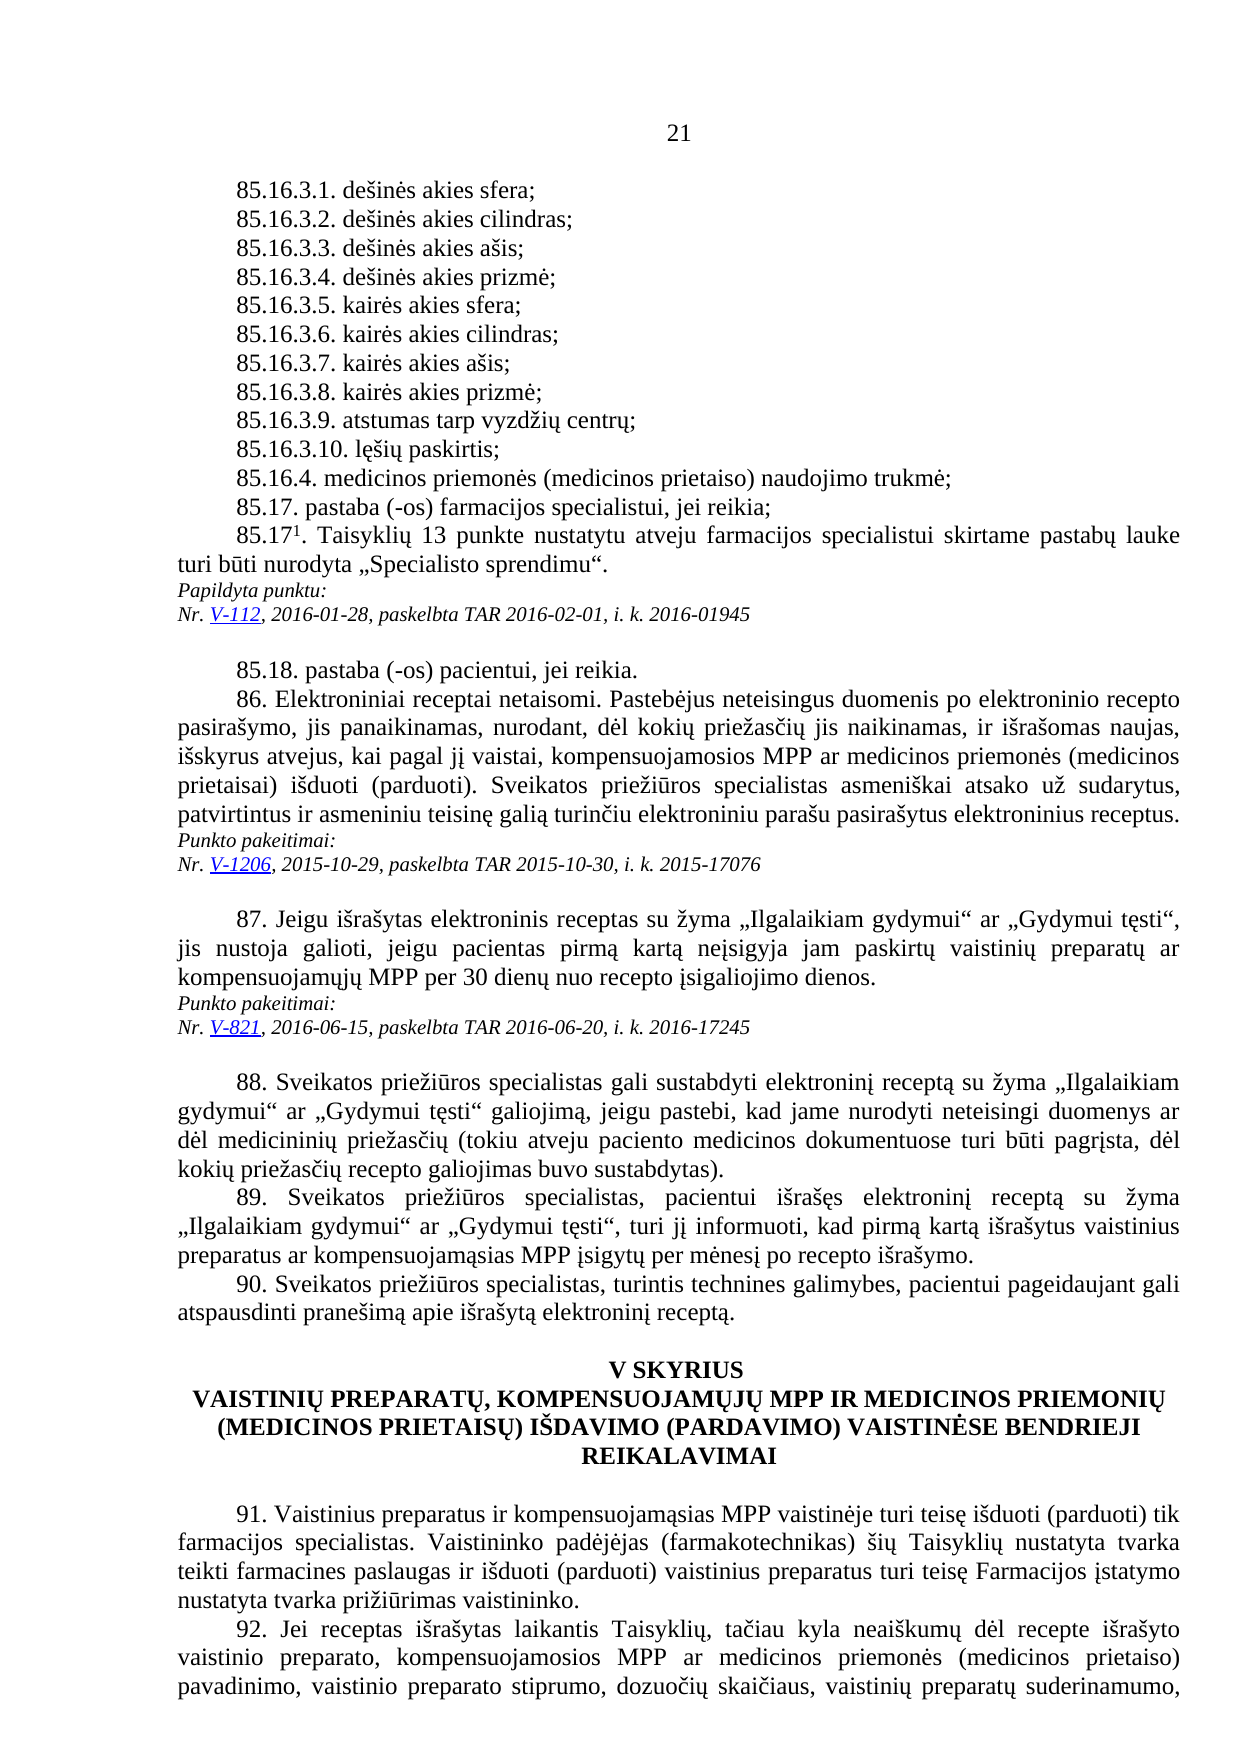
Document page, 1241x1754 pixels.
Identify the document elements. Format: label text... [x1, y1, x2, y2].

text 87. Jeigu išrašytas elektroninis receptas su žyma „Ilgalaikiam gydymui“ ar „Gydymui tęsti“, jis nustoja galioti, jeigu pacientas pirmą kartą neįsigyja jam paskirtų vaistinių preparatų ar kompensuojamųjų MPP per 30 dienų nuo recepto įsigaliojimo dienos. [177, 904, 1181, 991]
text V SKYRIUS [177, 1355, 1181, 1384]
text Papildyta punktu: [177, 578, 1181, 602]
text Nr. V-821, 2016-06-15, paskelbta TAR 2016-06-20, i. k. 2016-17245 [177, 1015, 1181, 1039]
text 91. Vaistinius preparatus ir kompensuojamąsias MPP vaistinėje turi teisę išduoti (parduoti) tik farmacijos specialistas. Vaistininko padėjėjas (farmakotechnikas) šių Taisyklių nustatyta tvarka teikti farmacines paslaugas ir išduoti (parduoti) vaistinius preparatus turi teisę Farmacijos įstatymo nustatyta tvarka prižiūrimas vaistininko. [177, 1499, 1181, 1614]
text 85.16.3.7. kairės akies ašis; [177, 348, 1181, 377]
text 85.16.3.4. dešinės akies prizmė; [177, 262, 1181, 291]
text 85.16.4. medicinos priemonės (medicinos prietaiso) naudojimo trukmė; [177, 463, 1181, 492]
text 85.16.3.9. atstumas tarp vyzdžių centrų; [177, 406, 1181, 434]
text 92. Jei receptas išrašytas laikantis Taisyklių, tačiau kyla neaiškumų dėl recepte išrašyto vaistinio preparato, kompensuojamosios MPP ar medicinos priemonės (medicinos prietaiso) pavadinimo, vaistinio preparato stiprumo, dozuočių skaičiaus, vaistinių preparatų suderinamumo, [177, 1614, 1181, 1700]
text 85.16.3.1. dešinės akies sfera; [177, 176, 1181, 204]
text 85.16.3.8. kairės akies prizmė; [177, 377, 1181, 406]
text 85.18. pastaba (-os) pacientui, jei reikia. [177, 655, 1181, 684]
text 86. Elektroniniai receptai netaisomi. Pastebėjus neteisingus duomenis po elektroninio recepto pasirašymo, jis panaikinamas, nurodant, dėl kokių priežasčių jis naikinamas, ir išrašomas naujas, išskyrus atvejus, kai pagal jį vaistai, kompensuojamosios MPP ar medicinos priemonės (medicinos prietaisai) išduoti (parduoti). Sveikatos priežiūros specialistas asmeniškai atsako už sudarytus, patvirtintus ir asmeniniu teisinę galią turinčiu elektroniniu parašu pasirašytus elektroninius receptus. [177, 684, 1181, 827]
text 85.17. pastaba (-os) farmacijos specialistui, jei reikia; [177, 492, 1181, 521]
text 90. Sveikatos priežiūros specialistas, turintis technines galimybes, pacientui pageidaujant gali atspausdinti pranešimą apie išrašytą elektroninį receptą. [177, 1269, 1181, 1326]
text 85.16.3.3. dešinės akies ašis; [177, 233, 1181, 262]
text VAISTINIŲ PREPARATŲ, KOMPENSUOJAMŲJŲ MPP IR MEDICINOS PRIEMONIŲ (MEDICINOS PRIETAISŲ) IŠDAVIMO (PARDAVIMO) VAISTINĖSE BENDRIEJI REIKALAVIMAI [177, 1384, 1181, 1470]
text Punkto pakeitimai: [177, 827, 1181, 852]
text Nr. V-112, 2016-01-28, paskelbta TAR 2016-02-01, i. k. 2016-01945 [177, 602, 1181, 626]
text 85.16.3.5. kairės akies sfera; [177, 291, 1181, 319]
text 88. Sveikatos priežiūros specialistas gali sustabdyti elektroninį receptą su žyma „Ilgalaikiam gydymui“ ar „Gydymui tęsti“ galiojimą, jeigu pastebi, kad jame nurodyti neteisingi duomenys ar dėl medicininių priežasčių (tokiu atveju paciento medicinos dokumentuose turi būti pagrįsta, dėl kokių priežasčių recepto galiojimas buvo sustabdytas). [177, 1067, 1181, 1182]
text 85.16.3.2. dešinės akies cilindras; [177, 204, 1181, 233]
text 85.16.3.6. kairės akies cilindras; [177, 319, 1181, 348]
text 89. Sveikatos priežiūros specialistas, pacientui išrašęs elektroninį receptą su žyma „Ilgalaikiam gydymui“ ar „Gydymui tęsti“, turi jį informuoti, kad pirmą kartą išrašytus vaistinius preparatus ar kompensuojamąsias MPP įsigytų per mėnesį po recepto išrašymo. [177, 1182, 1181, 1269]
text Punkto pakeitimai: [177, 991, 1181, 1015]
text 85.171. Taisyklių 13 punkte nustatytu atveju farmacijos specialistui skirtame pastabų lauke turi būti nurodyta „Specialisto sprendimu“. [177, 521, 1181, 578]
text Nr. V-1206, 2015-10-29, paskelbta TAR 2015-10-30, i. k. 2015-17076 [177, 852, 1181, 876]
text 85.16.3.10. lęšių paskirtis; [177, 434, 1181, 463]
